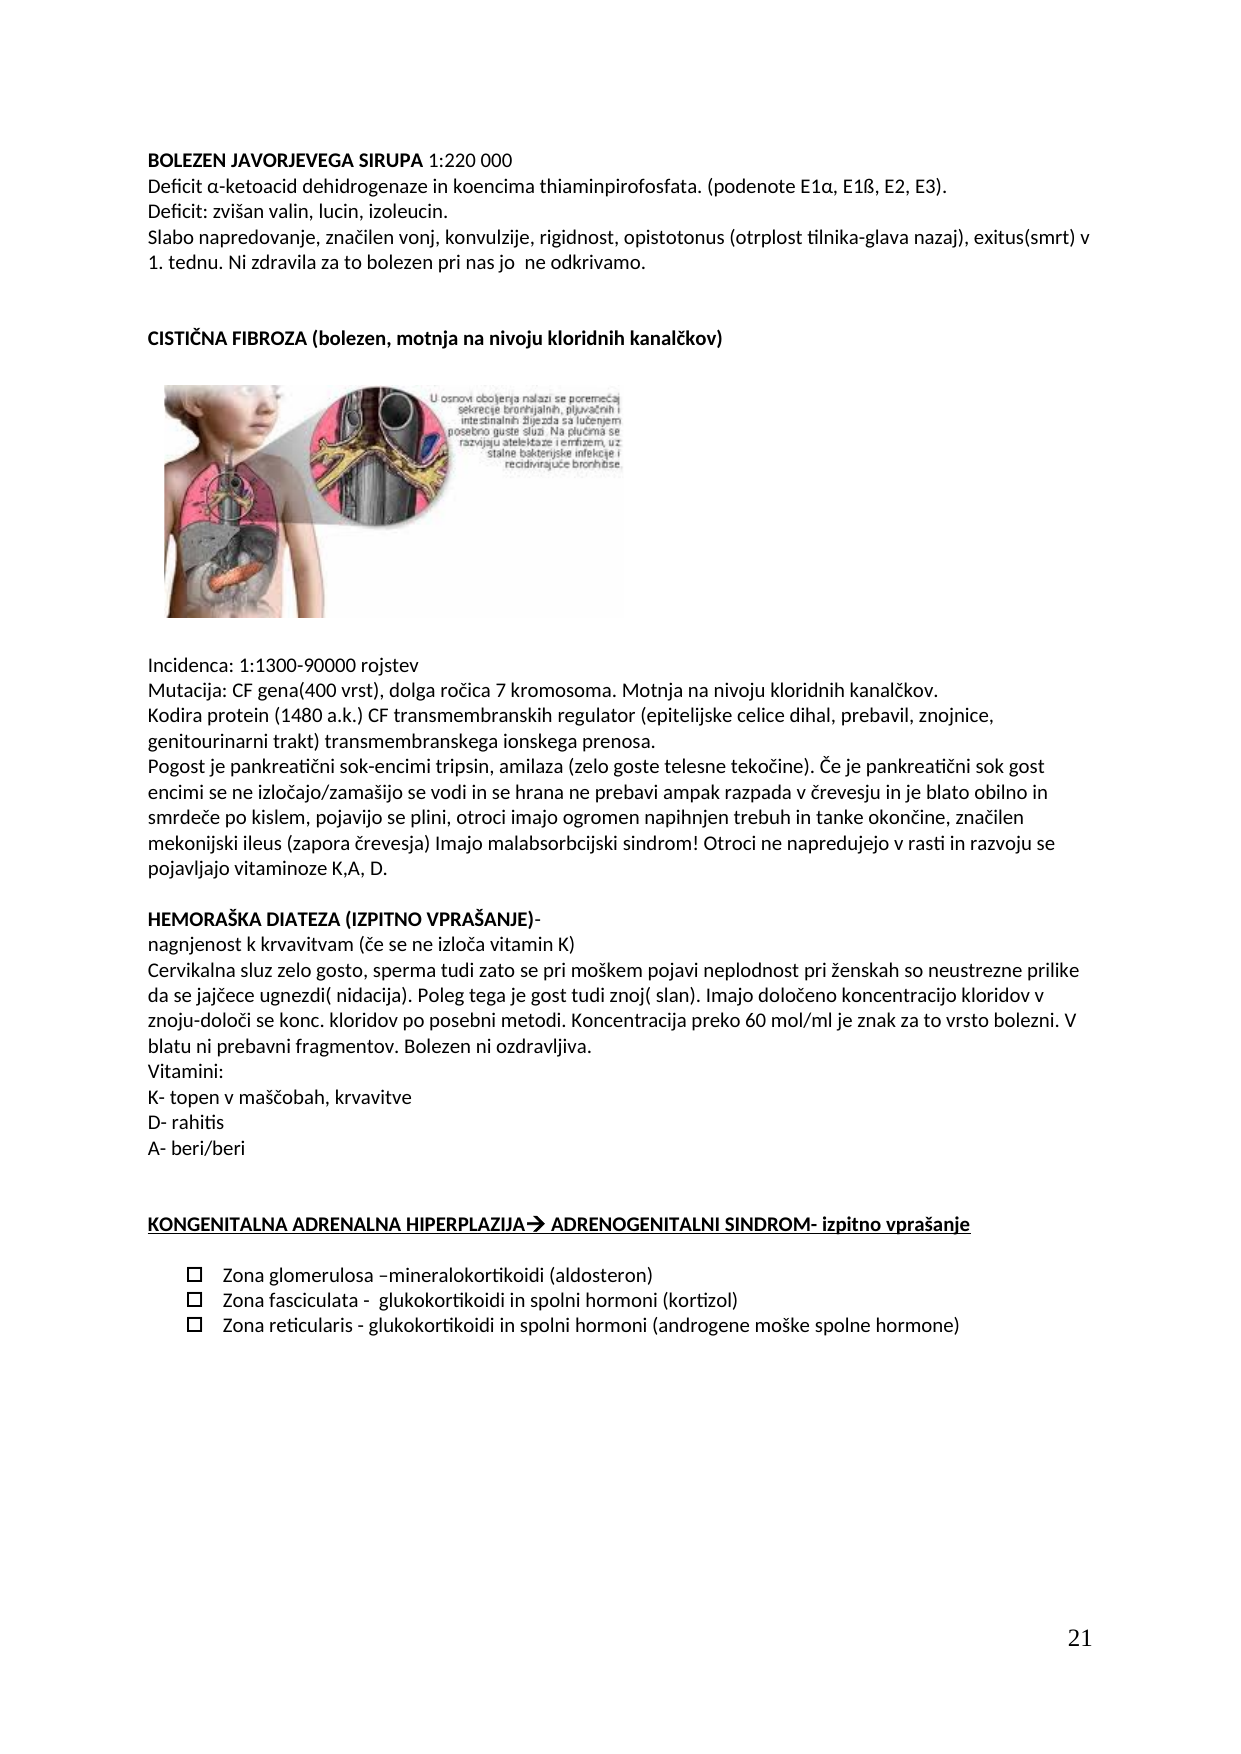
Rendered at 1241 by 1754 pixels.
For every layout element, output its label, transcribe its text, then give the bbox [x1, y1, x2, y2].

text D- rahitis [148, 1109, 1092, 1135]
text Vitamini: [148, 1058, 1092, 1084]
text Incidenca: 1:1300-90000 rojstev [148, 652, 1092, 677]
text Cervikalna sluz zelo gosto, sperma tudi zato se pri moškem pojavi neplodnost pri ženskah so neustrezne prilike da se jajčece ugnezdi( nidacija). Poleg tega je gost tudi znoj( slan). Imajo določeno koncentracijo kloridov v znoju-določi se konc. kloridov po posebni metodi. Koncentracija preko 60 mol/ml je znak za to vrsto bolezni. V blatu ni prebavni fragmentov. Bolezen ni ozdravljiva. [148, 957, 1092, 1058]
text Pogost je pankreatični sok-encimi tripsin, amilaza (zelo goste telesne tekočine). Če je pankreatični sok gost encimi se ne izločajo/zamašijo se vodi in se hrana ne prebavi ampak razpada v črevesju in je blato obilno in smrdeče po kislem, pojavijo se plini, otroci imajo ogromen napihnjen trebuh in tanke okončine, značilen mekonijski ileus (zapora črevesja) Imajo malabsorbcijski sindrom! Otroci ne napredujejo v rasti in razvoju se pojavljajo vitaminoze K,A, D. [148, 753, 1092, 881]
text Slabo napredovanje, značilen vonj, konvulzije, rigidnost, opistotonus (otrplost tilnika-glava nazaj), exitus(smrt) v 1. tednu. Ni zdravila za to bolezen pri nas jo ne odkrivamo. [148, 224, 1092, 275]
text KONGENITALNA ADRENALNA HIPERPLAZIJA ADRENOGENITALNI SINDROM- izpitno vprašanje [148, 1211, 1092, 1236]
list Zona glomerulosa –mineralokortikoidi (aldosteron) [185, 1262, 1092, 1287]
text CISTIČNA FIBROZA (bolezen, motnja na nivoju kloridnih kanalčkov) [148, 326, 1092, 351]
text nagnjenost k krvavitvam (če se ne izloča vitamin K) [148, 931, 1092, 957]
text Deficit α-ketoacid dehidrogenaze in koencima thiaminpirofosfata. (podenote E1α, E1ß, E2, E3). [148, 173, 1092, 198]
text Deficit: zvišan valin, lucin, izoleucin. [148, 198, 1092, 224]
text Kodira protein (1480 a.k.) CF transmembranskih regulator (epitelijske celice dihal, prebavil, znojnice, genitourinarni trakt) transmembranskega ionskega prenosa. [148, 703, 1092, 753]
list Zona fasciculata - glukokortikoidi in spolni hormoni (kortizol) [185, 1287, 1092, 1313]
list Zona reticularis - glukokortikoidi in spolni hormoni (androgene moške spolne hormone) [185, 1313, 1092, 1338]
picture [164, 385, 624, 618]
text K- topen v maščobah, krvavitve [148, 1084, 1092, 1109]
text HEMORAŠKA DIATEZA (IZPITNO VPRAŠANJE)- [148, 906, 1092, 931]
text BOLEZEN JAVORJEVEGA SIRUPA 1:220 000 [148, 148, 1092, 173]
text Mutacija: CF gena(400 vrst), dolga ročica 7 kromosoma. Motnja na nivoju kloridnih kanalčkov. [148, 677, 1092, 703]
text A- beri/beri [148, 1135, 1092, 1160]
